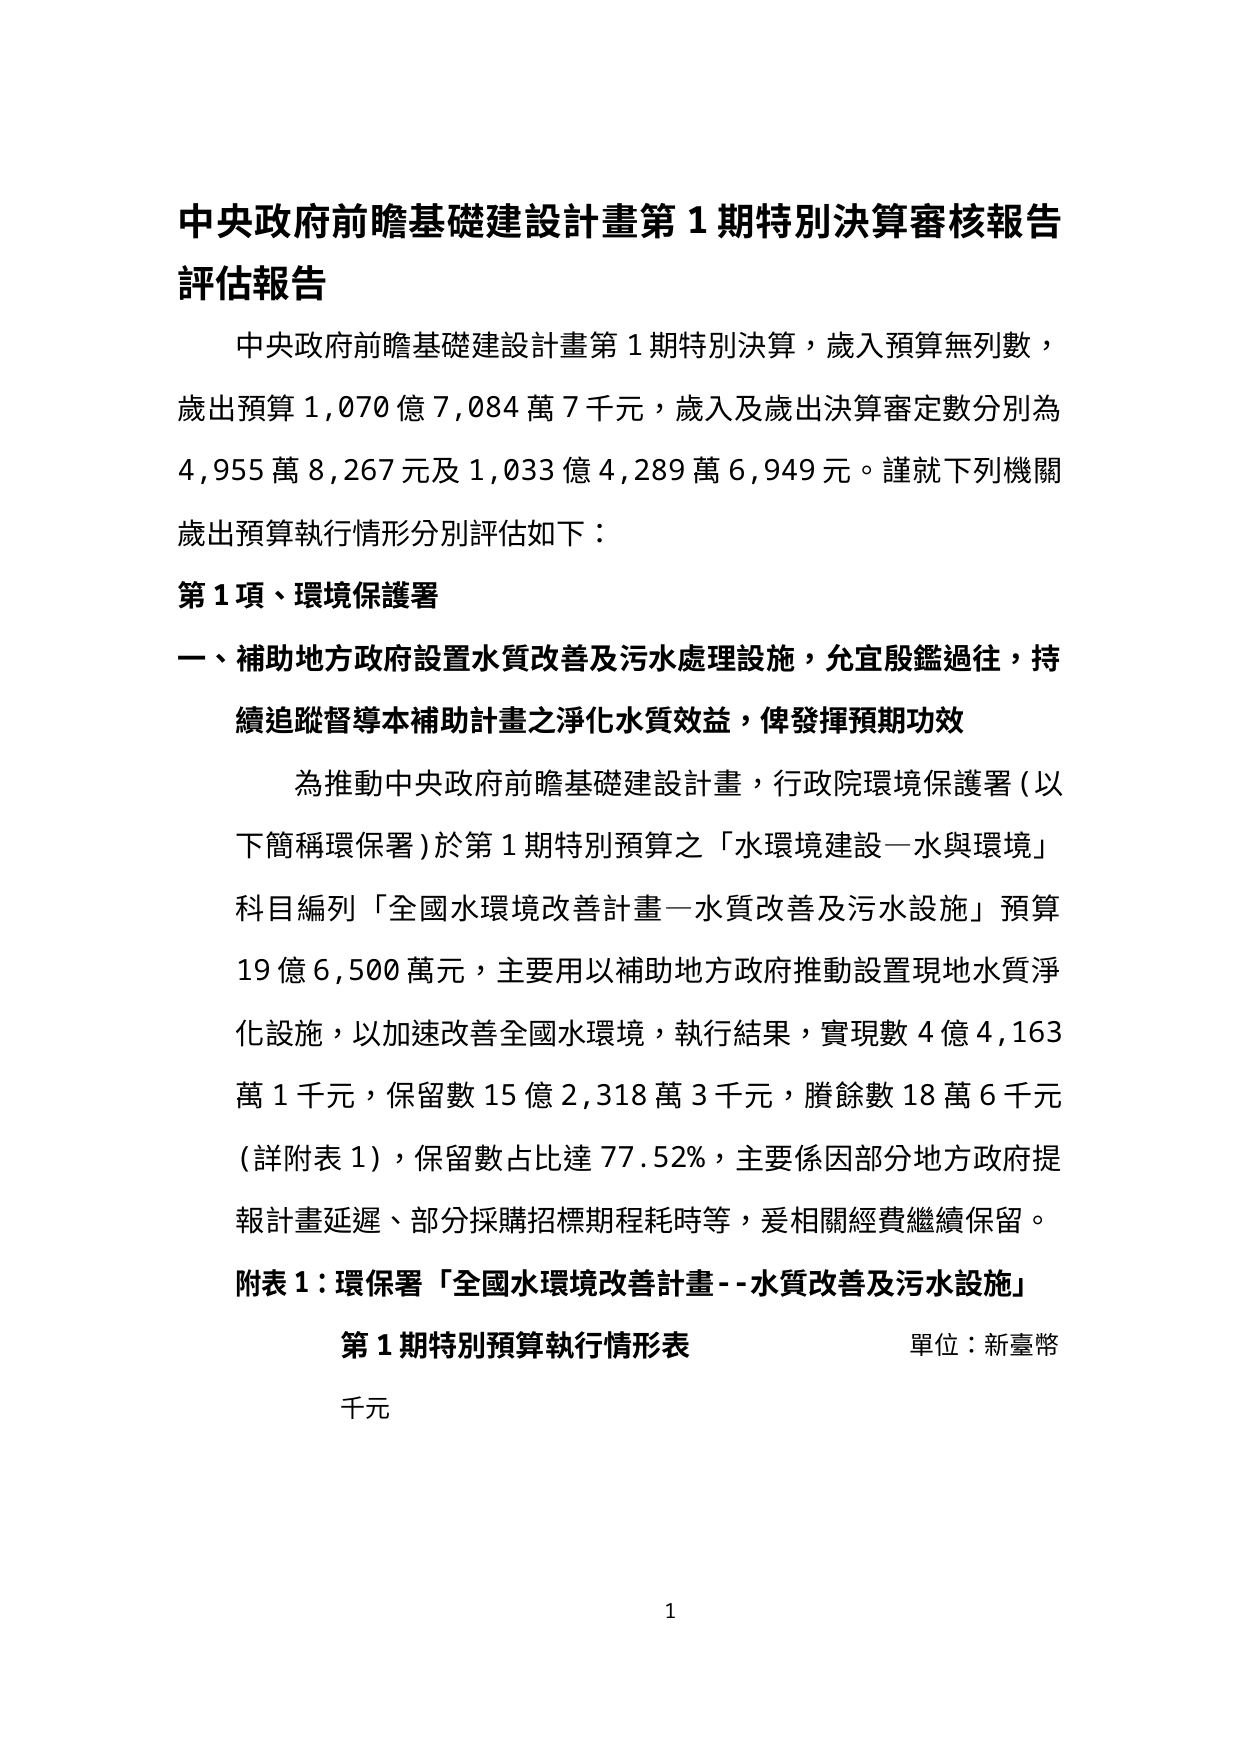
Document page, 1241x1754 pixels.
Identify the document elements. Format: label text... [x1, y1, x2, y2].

text 中央政府前瞻基礎建設計畫第1期特別決算，歲入預算無列數，歲出預算1,070億7,084萬7千元，歲入及歲出決算審定數分別為4,955萬8,267元及1,033億4,289萬6,949元。謹就下列機關歲出預算執行情形分別評估如下： [177, 302, 1063, 552]
text 中央政府前瞻基礎建設計畫第1期特別決算審核報告評估報告 [177, 177, 1063, 302]
text 附表1：環保署「全國水環境改善計畫--水質改善及污水設施」第1期特別預算執行情形表 單位：新臺幣千元 [235, 1240, 1063, 1427]
text 第1項、環境保護署 [177, 552, 1063, 615]
text 一、補助地方政府設置水質改善及污水處理設施，允宜殷鑑過往，持續追蹤督導本補助計畫之淨化水質效益，俾發揮預期功效 [177, 615, 1063, 740]
text 為推動中央政府前瞻基礎建設計畫，行政院環境保護署(以下簡稱環保署)於第1期特別預算之「水環境建設—水與環境」科目編列「全國水環境改善計畫—水質改善及污水設施」預算19億6,500萬元，主要用以補助地方政府推動設置現地水質淨化設施，以加速改善全國水環境，執行結果，實現數4億4,163萬1千元，保留數15億2,318萬3千元，賸餘數18萬6千元(詳附表1)，保留數占比達77.52%，主要係因部分地方政府提報計畫延遲、部分採購招標期程耗時等，爰相關經費繼續保留。 [236, 740, 1063, 1240]
